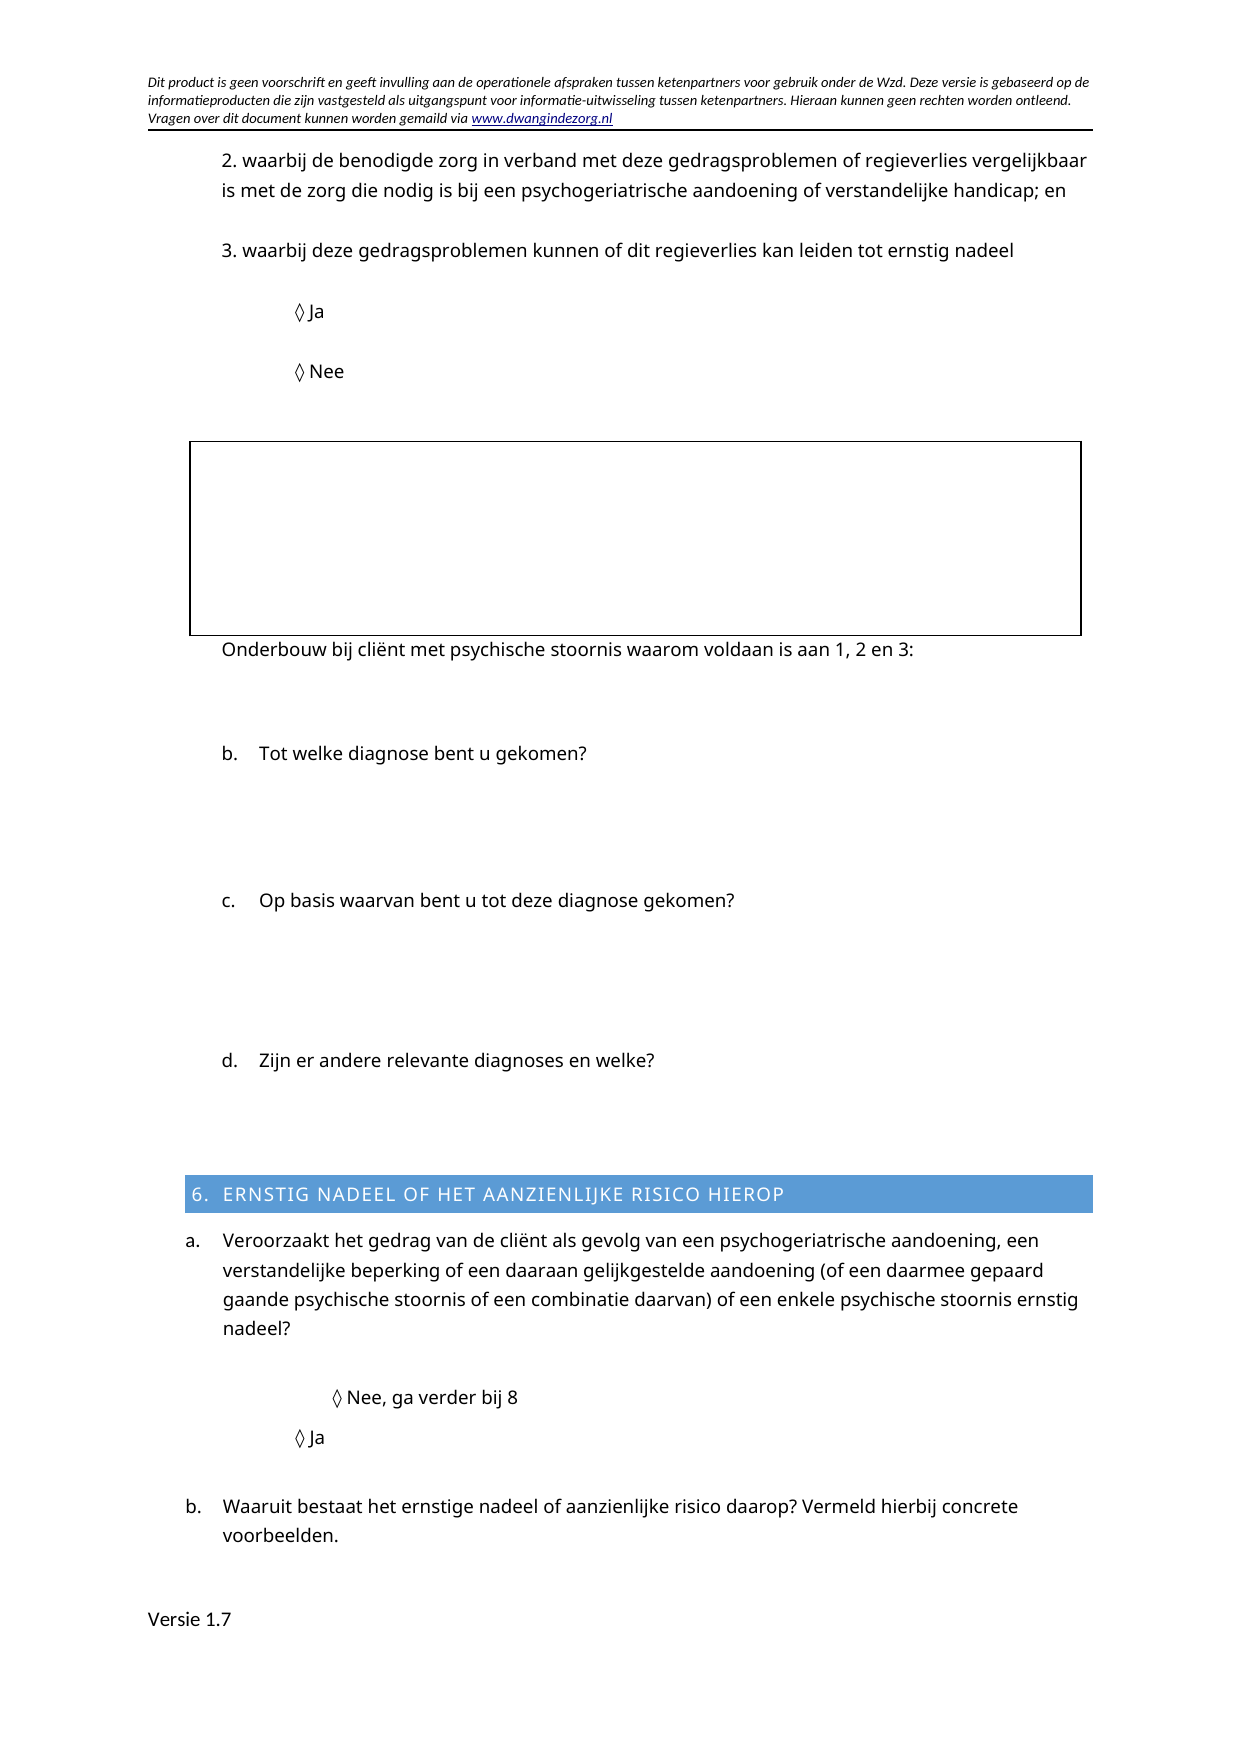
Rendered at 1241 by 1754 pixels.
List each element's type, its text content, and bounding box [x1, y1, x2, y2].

text ◊ Ja [148, 1424, 1093, 1479]
text ◊ Nee [295, 358, 1093, 384]
list Zijn er andere relevante diagnoses en welke? [221, 1048, 1093, 1073]
list Ernstig nadeel of het aanzienlijkE risico hierop [191, 1182, 1086, 1207]
text 3. waarbij deze gedragsproblemen kunnen of dit regieverlies kan leiden tot ernstig nadeel [221, 237, 1093, 263]
list Veroorzaakt het gedrag van de cliënt als gevolg van een psychogeriatrische aandoening, een verstandelijke beperking of een daaraan gelijkgestelde aandoening (of een daarmee gepaard gaande psychische stoornis of een combinatie daarvan) of een enkele psychische stoornis ernstig nadeel? [185, 1227, 1093, 1370]
list Op basis waarvan bent u tot deze diagnose gekomen? [221, 887, 1093, 913]
list Waaruit bestaat het ernstige nadeel of aanzienlijke risico daarop? Vermeld hierbij concrete voorbeelden. [185, 1493, 1093, 1548]
list Tot welke diagnose bent u gekomen? [221, 741, 1093, 796]
text ◊ Ja [295, 298, 1093, 323]
text 2. waarbij de benodigde zorg in verband met deze gedragsproblemen of regieverlies vergelijkbaar is met de zorg die nodig is bij een psychogeriatrische aandoening of verstandelijke handicap; en [221, 148, 1093, 202]
text Onderbouw bij cliënt met psychische stoornis waarom voldaan is aan 1, 2 en 3: [148, 419, 1093, 661]
text ◊ Nee, ga verder bij 8 [185, 1384, 1093, 1410]
